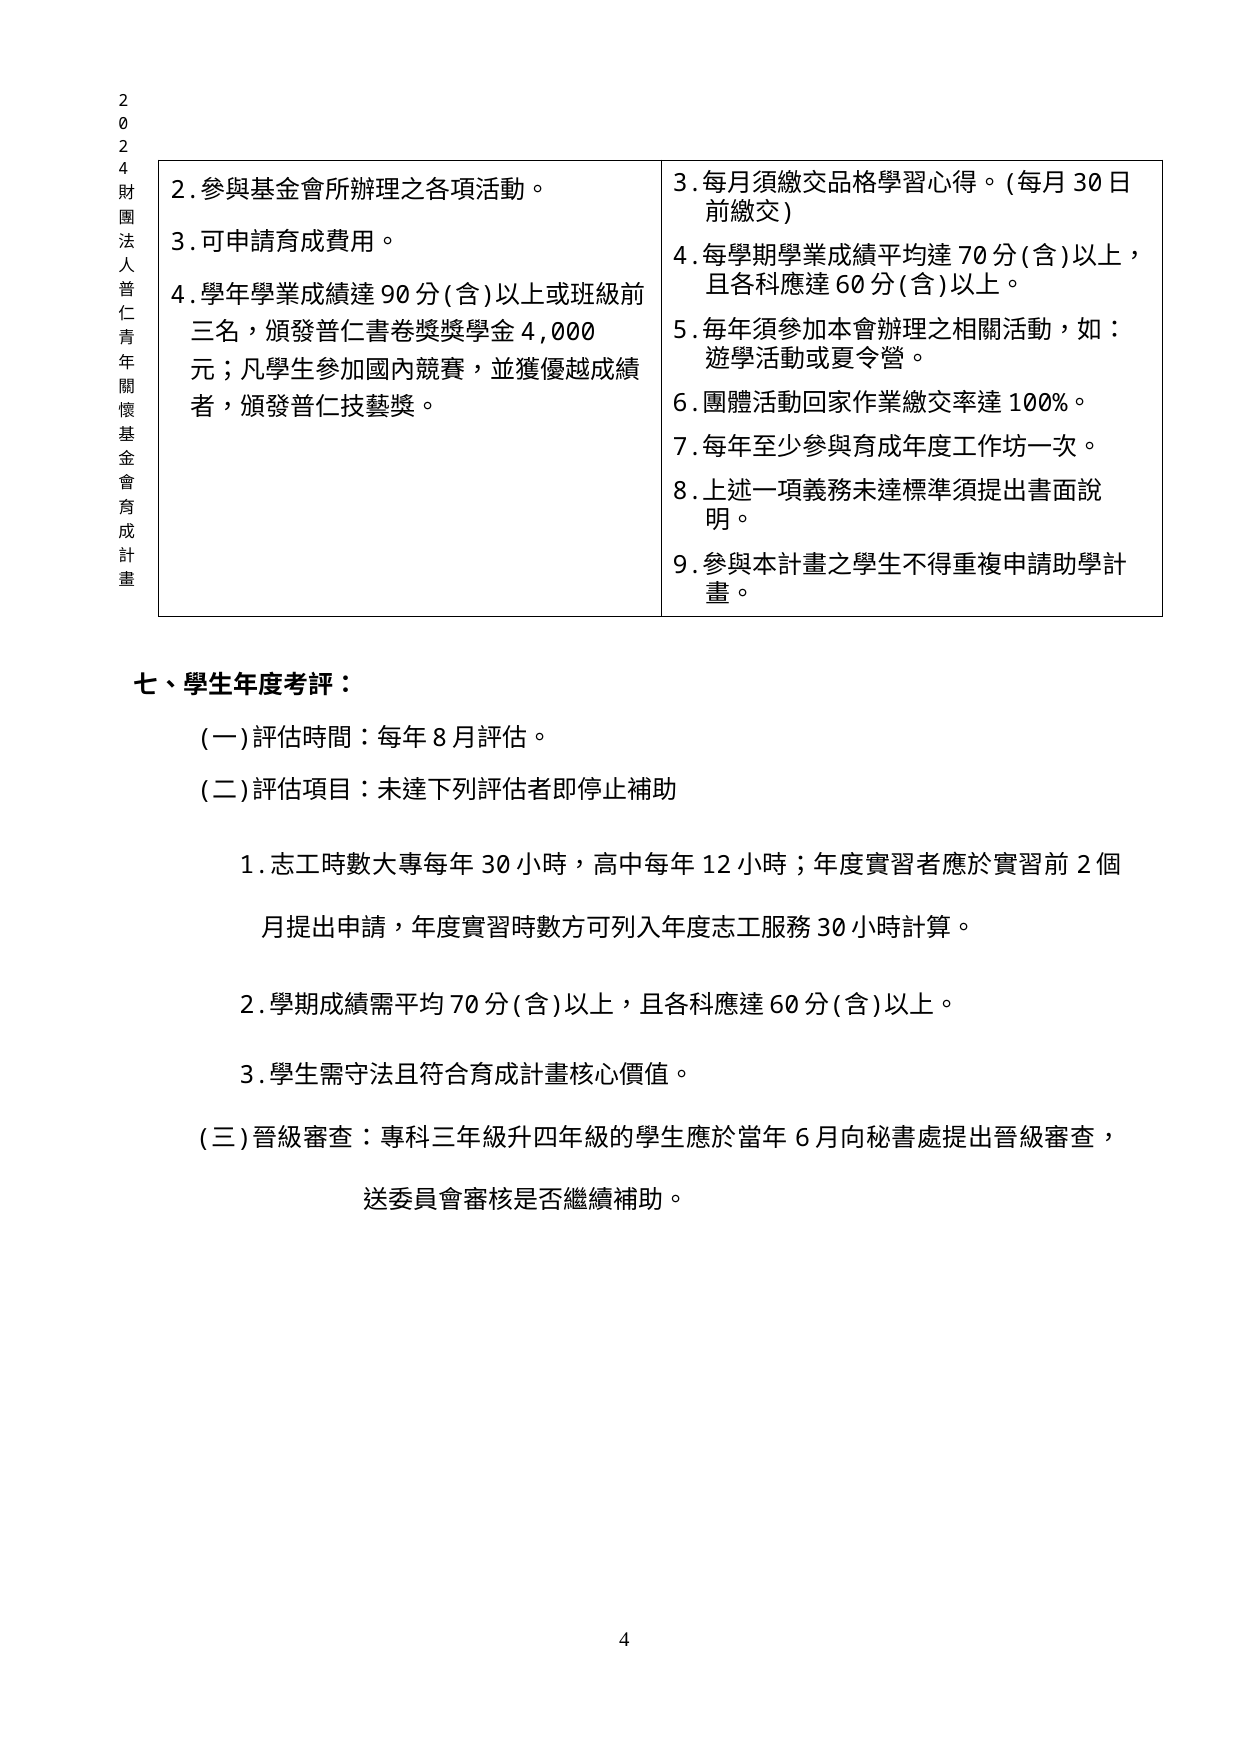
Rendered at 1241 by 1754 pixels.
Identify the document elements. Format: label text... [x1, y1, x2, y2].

table_cell 3.每月須繳交品格學習心得。(每月30日前繳交) 4.每學期學業成績平均達70分(含)以上，且各科應達60分(含)以上。 5.毎年須參加本會辦理之相關活動，如：遊學活動或夏令營。 6.團體活動回家作業繳交率達100%。 7.每年至少參與育成年度工作坊一次。 8.上述一項義務未達標準須提出書面說明。 9.參與本計畫之學生不得重複申請助學計畫。 [662, 161, 1162, 616]
text (二)評估項目：未達下列評估者即停止補助 [126, 769, 1122, 806]
text 2.學期成績需平均70分(含)以上，且各科應達60分(含)以上。 [239, 961, 1122, 1024]
text (一)評估時間：每年8月評估。 [126, 716, 1122, 754]
text 1.志工時數大專每年30小時，高中每年12小時；年度實習者應於實習前2個月提出申請，年度實習時數方可列入年度志工服務30小時計算。 [239, 821, 1122, 946]
text (三)晉級審查：專科三年級升四年級的學生應於當年6月向秘書處提出晉級審查，送委員會審核是否繼續補助。 [196, 1094, 1122, 1219]
text 七、學生年度考評： [118, 664, 1122, 701]
text 3.學生需守法且符合育成計畫核心價值。 [239, 1031, 1122, 1094]
table_cell 2.參與基金會所辦理之各項活動。 3.可申請育成費用。 4.學年學業成績達90分(含)以上或班級前三名，頒發普仁書卷獎獎學金4,000元；凡學生參加國內競賽，並獲優越成績者，頒發普仁技藝獎。 [159, 161, 661, 616]
